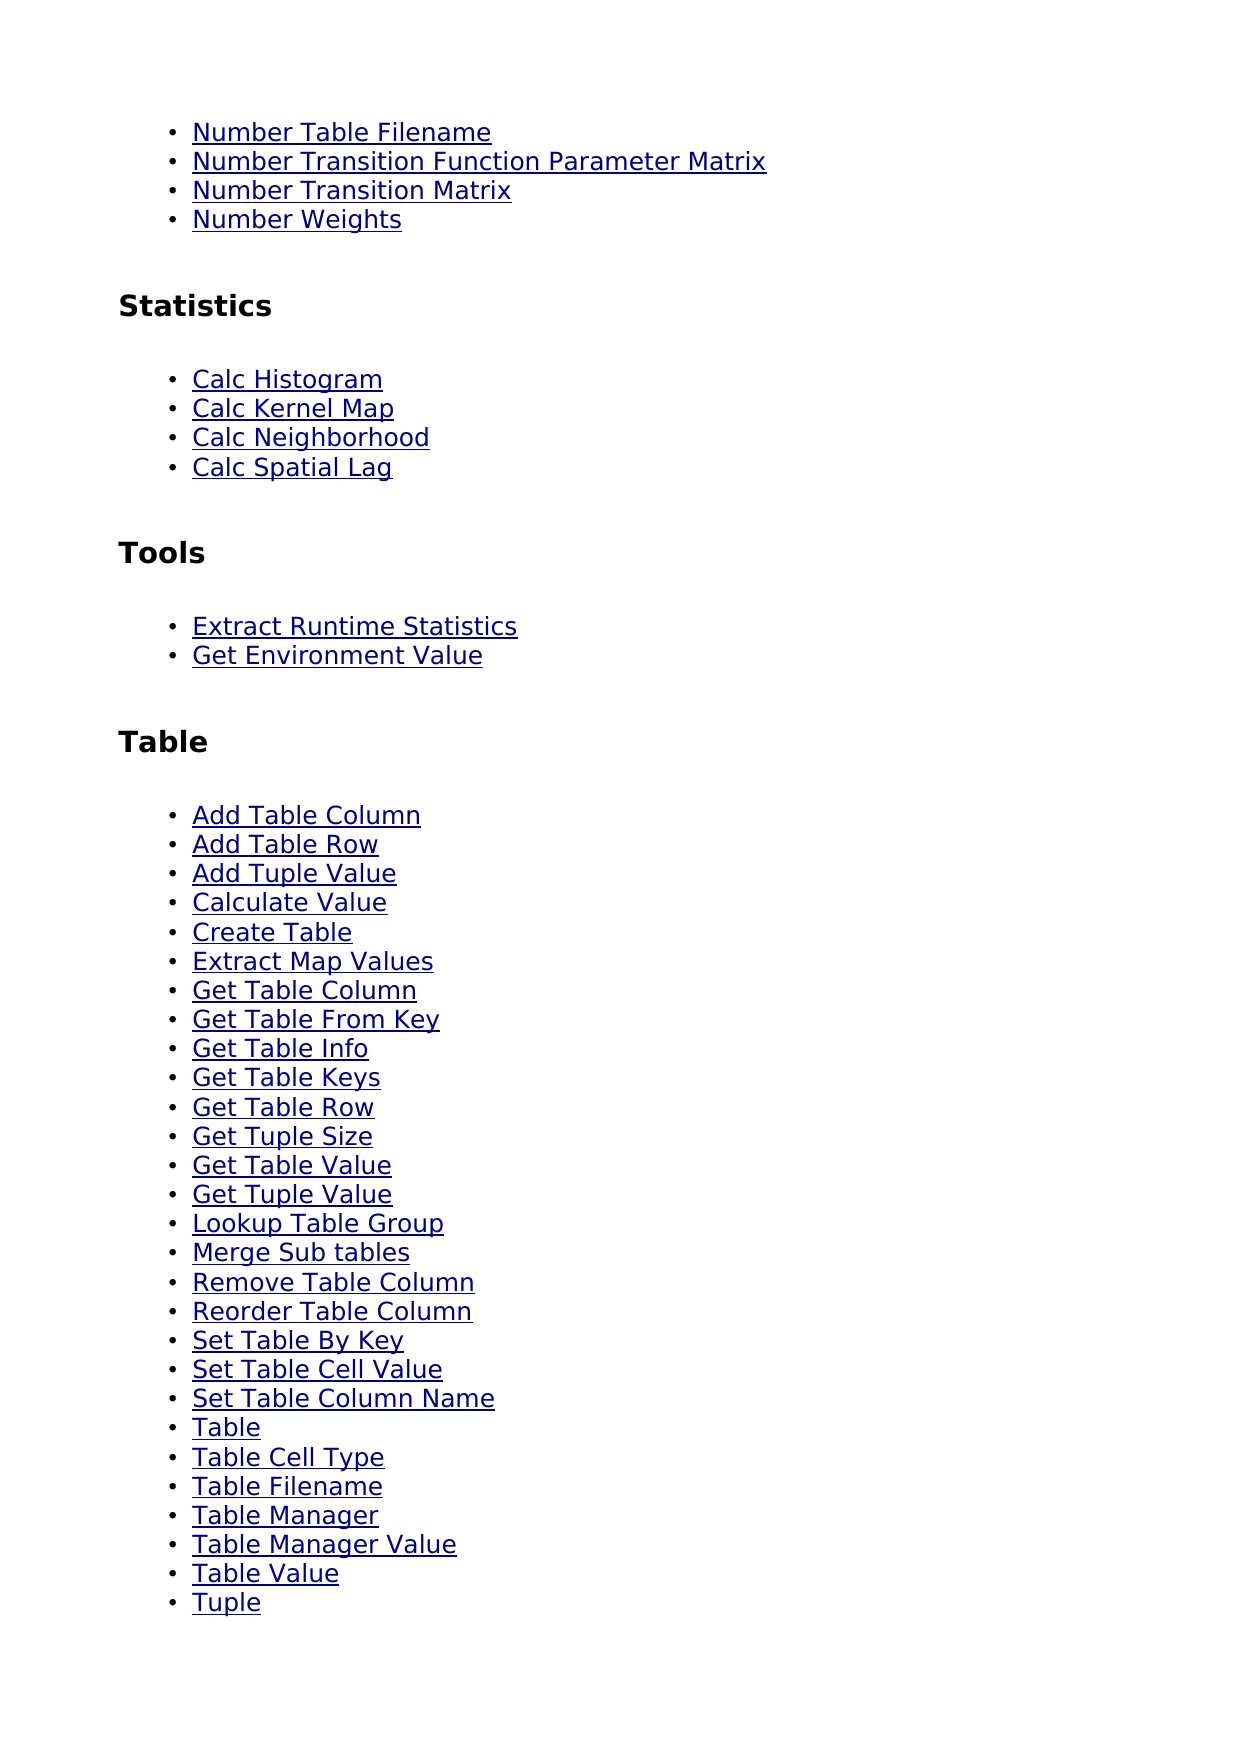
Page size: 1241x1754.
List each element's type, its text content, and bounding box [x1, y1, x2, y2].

list Table Value [177, 1559, 1122, 1588]
list Number Weights [177, 206, 1122, 235]
list Add Table Row [177, 830, 1122, 859]
list Add Table Column [177, 801, 1122, 830]
list Merge Sub tables [177, 1238, 1122, 1268]
list Calculate Value [177, 888, 1122, 918]
list Calc Neighborhood [177, 423, 1122, 453]
list Set Table Column Name [177, 1384, 1122, 1413]
list Table [177, 1413, 1122, 1443]
list Get Tuple Value [177, 1180, 1122, 1209]
list Table Manager [177, 1501, 1122, 1530]
list Number Transition Matrix [177, 176, 1122, 206]
list Remove Table Column [177, 1268, 1122, 1297]
list Get Table Keys [177, 1063, 1122, 1093]
list Get Table Column [177, 976, 1122, 1005]
list Get Table Info [177, 1034, 1122, 1063]
list Get Table Value [177, 1151, 1122, 1180]
subtitle Tools [118, 536, 1122, 570]
list Tuple [177, 1588, 1122, 1618]
list Get Tuple Size [177, 1122, 1122, 1151]
list Number Table Filename [177, 118, 1122, 147]
list Set Table Cell Value [177, 1355, 1122, 1384]
list Add Tuple Value [177, 859, 1122, 888]
list Get Table From Key [177, 1005, 1122, 1034]
subtitle Statistics [118, 289, 1122, 323]
list Create Table [177, 918, 1122, 947]
list Calc Spatial Lag [177, 453, 1122, 482]
list Extract Runtime Statistics [177, 612, 1122, 641]
subtitle Table [118, 725, 1122, 759]
list Lookup Table Group [177, 1209, 1122, 1238]
list Calc Histogram [177, 365, 1122, 394]
list Calc Kernel Map [177, 394, 1122, 423]
list Number Transition Function Parameter Matrix [177, 147, 1122, 176]
list Get Environment Value [177, 641, 1122, 671]
list Extract Map Values [177, 947, 1122, 976]
list Table Manager Value [177, 1530, 1122, 1559]
list Set Table By Key [177, 1326, 1122, 1355]
list Table Filename [177, 1472, 1122, 1501]
list Table Cell Type [177, 1443, 1122, 1472]
list Reorder Table Column [177, 1297, 1122, 1326]
list Get Table Row [177, 1093, 1122, 1122]
